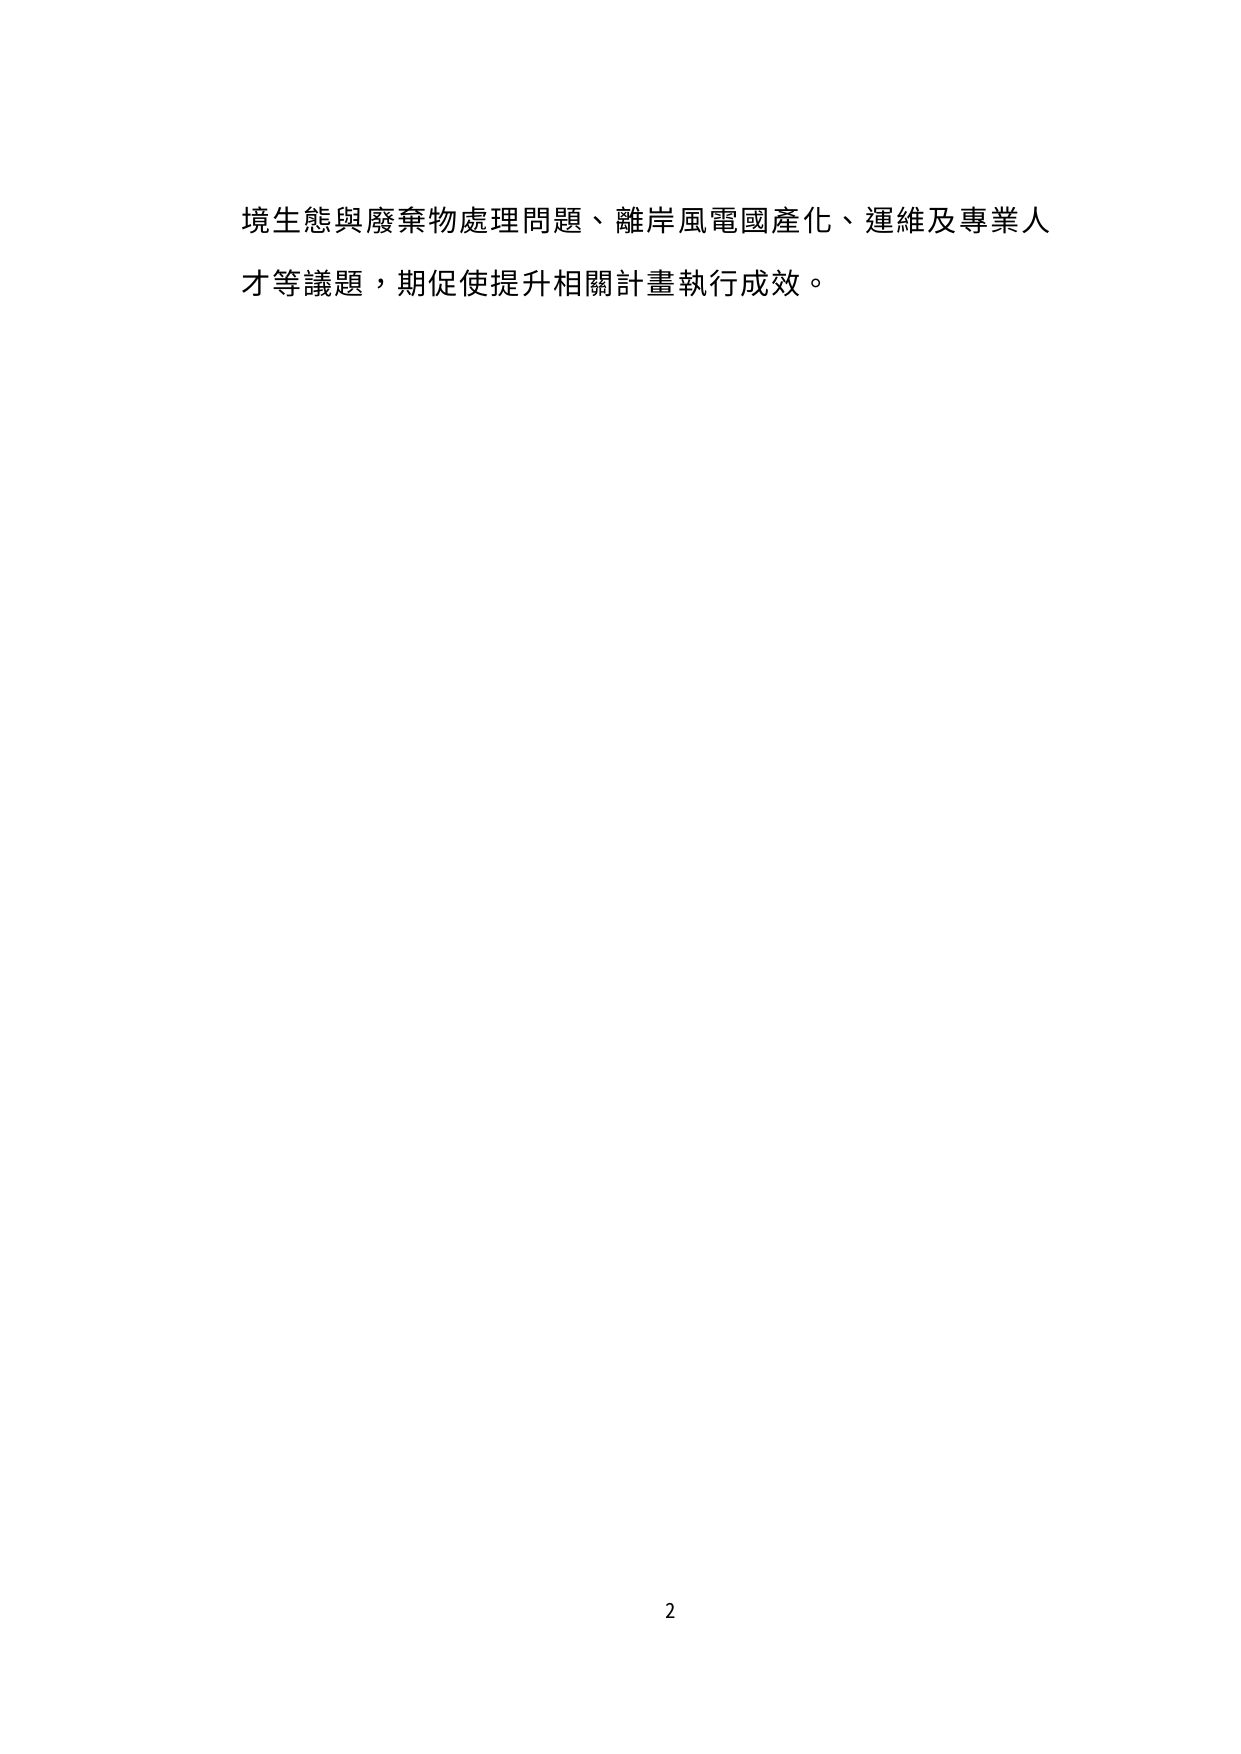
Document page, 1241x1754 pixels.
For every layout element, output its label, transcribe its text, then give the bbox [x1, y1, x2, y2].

text 境生態與廢棄物處理問題、離岸風電國產化、運維及專業人才等議題，期促使提升相關計畫執行成效。 [236, 177, 1063, 302]
